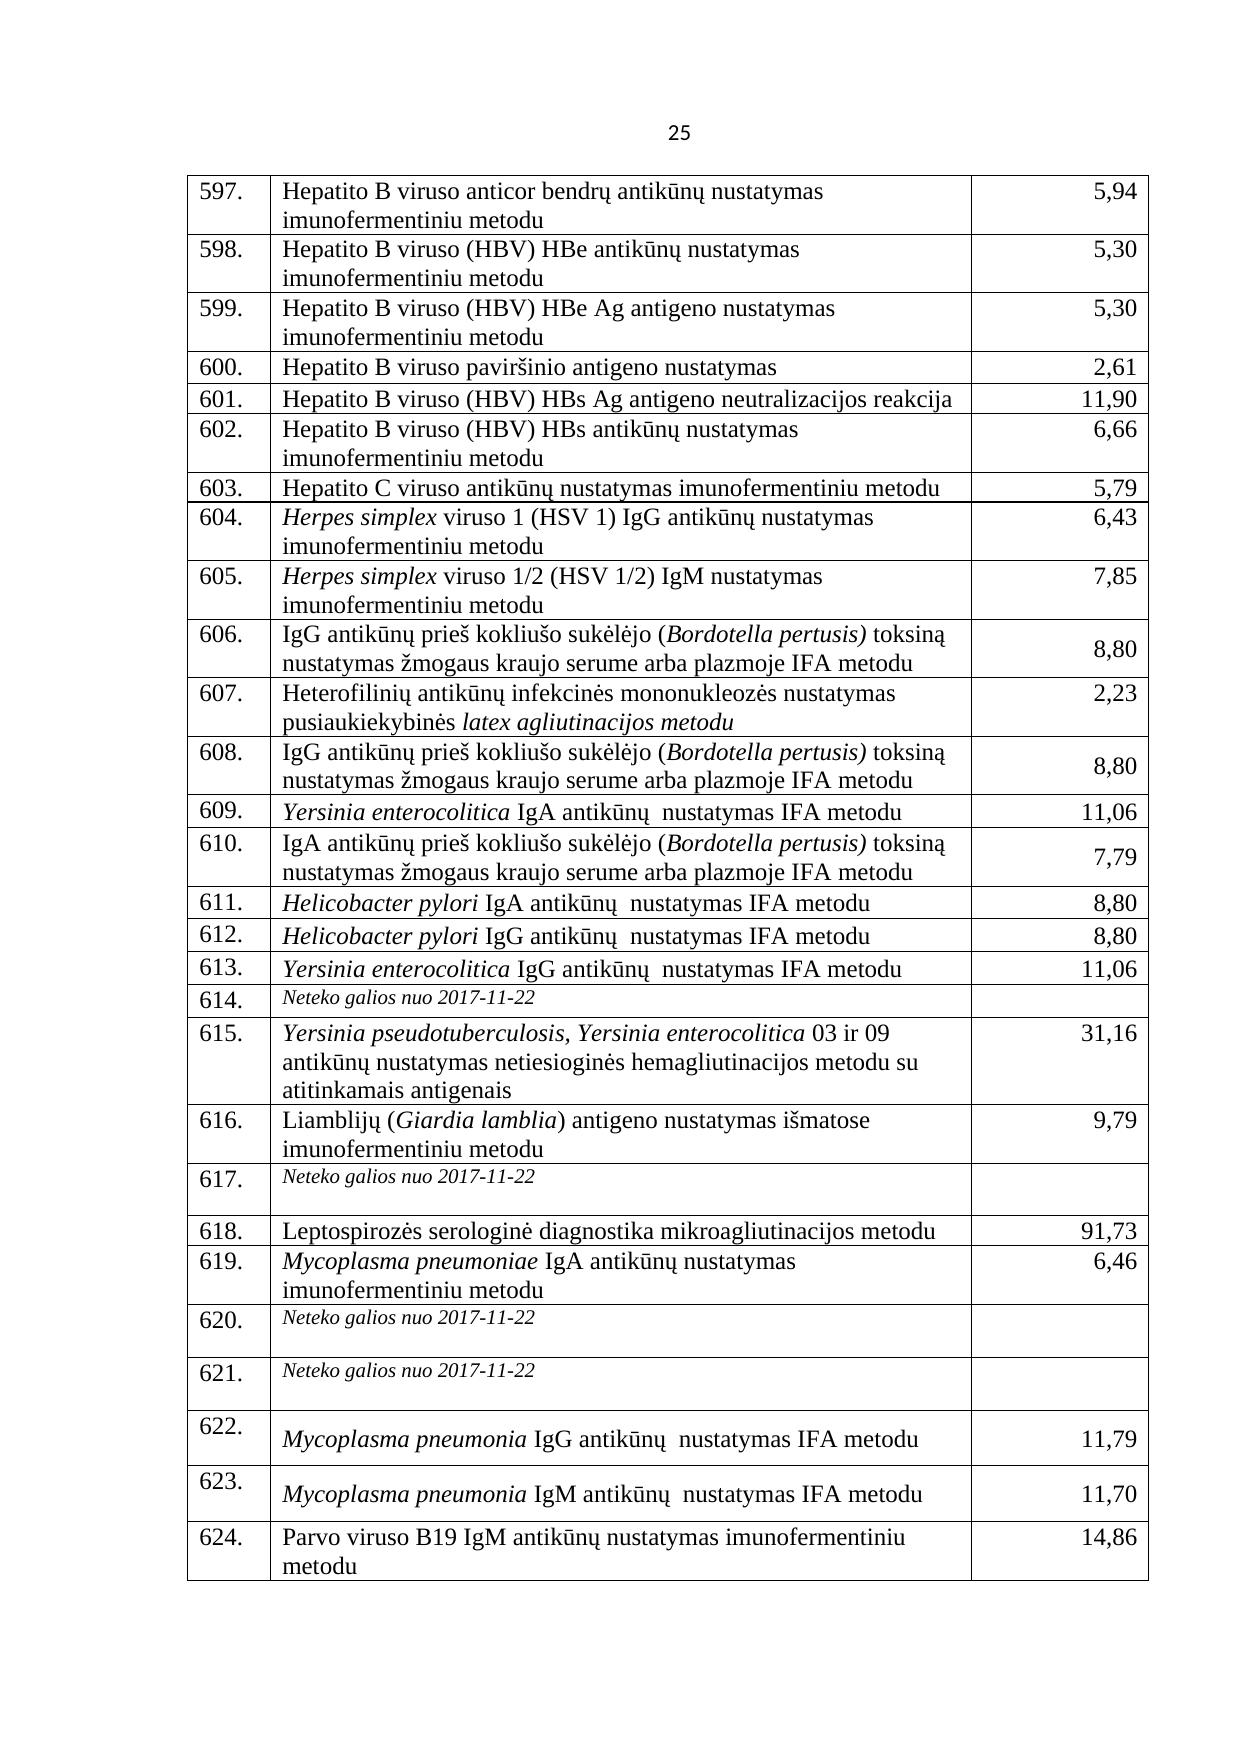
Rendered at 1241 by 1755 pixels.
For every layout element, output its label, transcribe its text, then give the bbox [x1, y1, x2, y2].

table_cell Hepatito B viruso anticor bendrų antikūnų nustatymas imunofermentiniu metodu [271, 176, 971, 233]
table_cell 624. [188, 1522, 270, 1579]
table_cell Yersinia enterocolitica IgG antikūnų nustatymas IFA metodu [271, 952, 971, 984]
table_cell 2,61 [972, 352, 1148, 383]
table_cell 91,73 [972, 1216, 1148, 1245]
table_cell 616. [188, 1105, 270, 1163]
table_cell [972, 1358, 1148, 1410]
table_cell 7,79 [972, 828, 1148, 886]
table_cell 6,66 [972, 414, 1148, 472]
table_cell 610. [188, 828, 270, 886]
table_cell 608. [188, 737, 270, 794]
table_cell 31,16 [972, 1018, 1148, 1104]
table_cell 2,23 [972, 678, 1148, 736]
table_cell 597. [188, 176, 270, 233]
table_cell Heterofilinių antikūnų infekcinės mononukleozės nustatymas pusiaukiekybinės latex agliutinacijos metodu [271, 678, 971, 736]
table_cell Yersinia pseudotuberculosis, Yersinia enterocolitica 03 ir 09 antikūnų nustatymas netiesioginės hemagliutinacijos metodu su atitinkamais antigenais [271, 1018, 971, 1104]
table_cell Hepatito C viruso antikūnų nustatymas imunofermentiniu metodu [271, 473, 971, 501]
table_cell 599. [188, 293, 270, 351]
table_cell 617. [188, 1164, 270, 1215]
table_cell 8,80 [972, 620, 1148, 677]
table_cell Helicobacter pylori IgG antikūnų nustatymas IFA metodu [271, 919, 971, 951]
table_cell 5,79 [972, 473, 1148, 501]
table_cell 607. [188, 678, 270, 736]
table_cell 622. [188, 1411, 270, 1465]
table_cell Herpes simplex viruso 1 (HSV 1) IgG antikūnų nustatymas imunofermentiniu metodu [271, 503, 971, 560]
table_cell 611. [188, 887, 270, 918]
table_cell [972, 1305, 1148, 1357]
table_cell 612. [188, 919, 270, 951]
table_cell 6,46 [972, 1246, 1148, 1304]
table_cell 618. [188, 1216, 270, 1245]
table_cell Neteko galios nuo 2017-11-22 [271, 1164, 971, 1215]
table_cell 613. [188, 952, 270, 984]
table_cell 615. [188, 1018, 270, 1104]
table_cell 11,70 [972, 1466, 1148, 1521]
table_cell 619. [188, 1246, 270, 1304]
table_cell Neteko galios nuo 2017-11-22 [271, 1358, 971, 1410]
table_cell 11,79 [972, 1411, 1148, 1465]
table_cell [972, 985, 1148, 1017]
table_cell Hepatito B viruso (HBV) HBe antikūnų nustatymas imunofermentiniu metodu [271, 235, 971, 292]
table_cell 11,90 [972, 384, 1148, 413]
table_cell Mycoplasma pneumoniae IgA antikūnų nustatymas imunofermentiniu metodu [271, 1246, 971, 1304]
table_cell IgG antikūnų prieš kokliušo sukėlėjo (Bordotella pertusis) toksiną nustatymas žmogaus kraujo serume arba plazmoje IFA metodu [271, 620, 971, 677]
table_cell 5,94 [972, 176, 1148, 233]
table_cell 600. [188, 352, 270, 383]
table_cell Liamblijų (Giardia lamblia) antigeno nustatymas išmatose imunofermentiniu metodu [271, 1105, 971, 1163]
table_cell 11,06 [972, 952, 1148, 984]
table_cell 601. [188, 384, 270, 413]
table_cell 5,30 [972, 235, 1148, 292]
table_cell Mycoplasma pneumonia IgM antikūnų nustatymas IFA metodu [271, 1466, 971, 1521]
table_cell Helicobacter pylori IgA antikūnų nustatymas IFA metodu [271, 887, 971, 918]
table_cell Neteko galios nuo 2017-11-22 [271, 985, 971, 1017]
table_cell 609. [188, 795, 270, 827]
table_cell IgA antikūnų prieš kokliušo sukėlėjo (Bordotella pertusis) toksiną nustatymas žmogaus kraujo serume arba plazmoje IFA metodu [271, 828, 971, 886]
table_cell Hepatito B viruso (HBV) HBs antikūnų nustatymas imunofermentiniu metodu [271, 414, 971, 472]
table_cell 5,30 [972, 293, 1148, 351]
table_cell 614. [188, 985, 270, 1017]
table_cell 9,79 [972, 1105, 1148, 1163]
table_cell 8,80 [972, 737, 1148, 794]
table_cell 11,06 [972, 795, 1148, 827]
table_cell 602. [188, 414, 270, 472]
table_cell 604. [188, 503, 270, 560]
table_cell 598. [188, 235, 270, 292]
table_cell Neteko galios nuo 2017-11-22 [271, 1305, 971, 1357]
table_cell IgG antikūnų prieš kokliušo sukėlėjo (Bordotella pertusis) toksiną nustatymas žmogaus kraujo serume arba plazmoje IFA metodu [271, 737, 971, 794]
table_cell Mycoplasma pneumonia IgG antikūnų nustatymas IFA metodu [271, 1411, 971, 1465]
table_cell 605. [188, 561, 270, 618]
table_cell Hepatito B viruso (HBV) HBs Ag antigeno neutralizacijos reakcija [271, 384, 971, 413]
table_cell Leptospirozės serologinė diagnostika mikroagliutinacijos metodu [271, 1216, 971, 1245]
table_cell 14,86 [972, 1522, 1148, 1579]
table_cell Herpes simplex viruso 1/2 (HSV 1/2) IgM nustatymas imunofermentiniu metodu [271, 561, 971, 618]
table_cell 6,43 [972, 503, 1148, 560]
table_cell Yersinia enterocolitica IgA antikūnų nustatymas IFA metodu [271, 795, 971, 827]
table_cell 623. [188, 1466, 270, 1521]
table_cell Hepatito B viruso (HBV) HBe Ag antigeno nustatymas imunofermentiniu metodu [271, 293, 971, 351]
table_cell 620. [188, 1305, 270, 1357]
table_cell 621. [188, 1358, 270, 1410]
table_cell Hepatito B viruso paviršinio antigeno nustatymas [271, 352, 971, 383]
table_cell 8,80 [972, 919, 1148, 951]
table_cell 7,85 [972, 561, 1148, 618]
table_cell [972, 1164, 1148, 1215]
table_cell 606. [188, 620, 270, 677]
table_cell 603. [188, 473, 270, 501]
table_cell 8,80 [972, 887, 1148, 918]
table_cell Parvo viruso B19 IgM antikūnų nustatymas imunofermentiniu metodu [271, 1522, 971, 1579]
